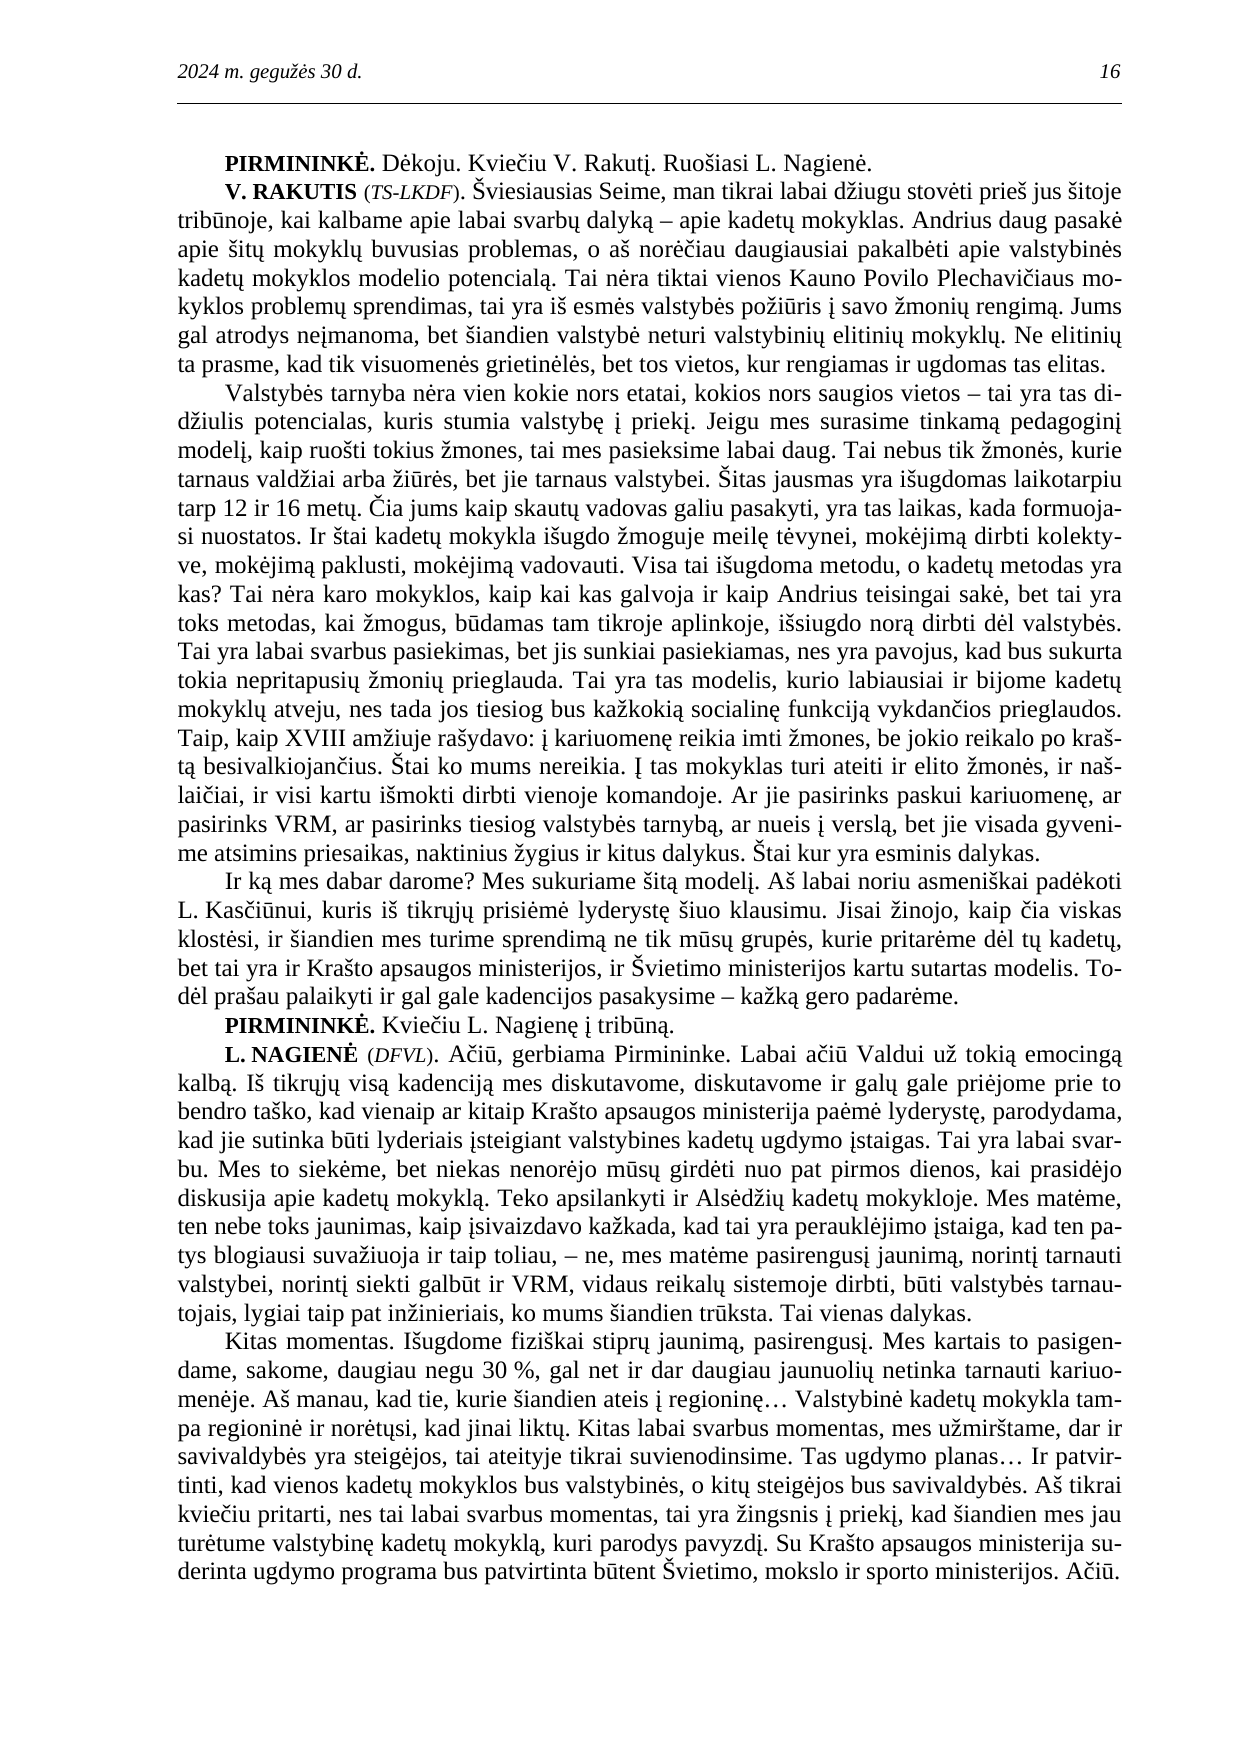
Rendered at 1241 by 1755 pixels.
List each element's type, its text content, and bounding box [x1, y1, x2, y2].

text PIRMININKĖ. Kvie­čiu L. Na­gie­nę į tri­bū­ną. [177, 1010, 1122, 1039]
text V. RAKUTIS (TS-LKDF). Švie­siau­sias Sei­me, man tik­rai la­bai džiu­gu sto­vė­ti prieš jus ši­to­je tri­bū­no­je, kai kal­ba­me apie la­bai svar­bų da­ly­ką – apie ka­de­tų mo­kyk­las. An­drius daug pa­sa­kė apie ši­tų mo­kyk­lų bu­vu­sias pro­ble­mas, o aš no­rė­čiau dau­giau­siai pa­kal­bė­ti apie vals­ty­bi­nės ka­de­tų mo­kyk­los mo­de­lio po­ten­cia­lą. Tai nė­ra tik­tai vie­nos Kau­no Po­vi­lo Ple­cha­vi­čiaus mo­kyk­los pro­ble­mų spren­di­mas, tai yra iš es­mės vals­ty­bės po­žiū­ris į sa­vo žmo­nių ren­gi­mą. Jums gal at­ro­dys ne­įma­no­ma, bet šian­dien vals­ty­bė ne­tu­ri vals­ty­bi­nių eli­ti­nių mo­kyk­lų. Ne eli­ti­nių ta pras­me, kad tik vi­suo­me­nės grie­ti­nė­lės, bet tos vie­tos, kur ren­gia­mas ir ug­do­mas tas eli­tas. [177, 176, 1122, 378]
text L. NAGIENĖ (DFVL). Ačiū, ger­bia­ma Pir­mi­nin­ke. La­bai ačiū Val­dui už to­kią emo­cin­gą kal­bą. Iš tik­rų­jų vi­są ka­den­ci­ją mes dis­ku­ta­vo­me, dis­ku­ta­vo­me ir ga­lų ga­le pri­ėjo­me prie to ben­dro taš­ko, kad vie­naip ar ki­taip Kraš­to ap­sau­gos mi­nis­te­ri­ja pa­ė­mė ly­de­rys­tę, pa­ro­dy­da­ma, kad jie su­tin­ka bū­ti ly­de­riais įstei­giant vals­ty­bi­nes ka­de­tų ug­dy­mo įstai­gas. Tai yra la­bai svar­bu. Mes to sie­kė­me, bet nie­kas ne­no­rė­jo mū­sų gir­dė­ti nuo pat pir­mos die­nos, kai pra­si­dė­jo dis­ku­si­ja apie ka­de­tų mo­kyk­lą. Te­ko ap­si­lan­ky­ti ir Al­sė­džių ka­de­tų mo­kyk­lo­je. Mes ma­tė­me, ten ne­be toks jau­ni­mas, kaip įsi­vaiz­da­vo kaž­ka­da, kad tai yra per­auk­lė­ji­mo įstai­ga, kad ten pa­tys blo­giau­si su­va­žiuo­ja ir taip to­liau, – ne, mes ma­tė­me pa­si­ren­gu­sį jau­ni­mą, no­rin­tį tar­nau­ti vals­ty­bei, no­rin­tį siek­ti gal­būt ir VRM, vi­daus rei­ka­lų sis­te­mo­je dirb­ti, bū­ti vals­ty­bės tar­nau­to­jais, ly­giai taip pat in­ži­nie­riais, ko mums šian­dien trūks­ta. Tai vie­nas da­ly­kas. [177, 1039, 1122, 1326]
text Ki­tas mo­men­tas. Iš­ug­do­me fi­ziš­kai stip­rų jau­ni­mą, pa­si­ren­gu­sį. Mes kar­tais to pa­si­gen­da­me, sa­ko­me, dau­giau ne­gu 30 %, gal net ir dar dau­giau jau­nuo­lių ne­tin­ka tar­nau­ti ka­riuo­menė­je. Aš ma­nau, kad tie, ku­rie šian­dien at­eis į re­gio­ni­nę… Vals­ty­bi­nė ka­de­tų mo­kyk­la tam­pa re­gio­ni­nė ir no­rė­tų­si, kad ji­nai lik­tų. Ki­tas la­bai svar­bus mo­men­tas, mes už­mirš­ta­me, dar ir sa­vi­val­dy­bės yra stei­gė­jos, tai at­ei­ty­je tik­rai su­vie­no­din­si­me. Tas ug­dy­mo pla­nas… Ir pa­tvir­tin­ti, kad vie­nos ka­de­tų mo­kyk­los bus vals­ty­bi­nės, o ki­tų stei­gė­jos bus sa­vi­val­dy­bės. Aš tik­rai kvie­čiu pri­tar­ti, nes tai la­bai svar­bus mo­men­tas, tai yra žings­nis į prie­kį, kad šian­dien mes jau tu­rė­tu­me vals­ty­bi­nę ka­de­tų mo­kyk­lą, ku­ri pa­ro­dys pa­vyz­dį. Su Kraš­to ap­sau­gos mi­nis­te­ri­ja su­de­rin­ta ug­dy­mo pro­gra­ma bus pa­tvir­tin­ta bū­tent Švie­ti­mo, moks­lo ir spor­to mi­nis­te­ri­jos. Ačiū. [177, 1326, 1122, 1585]
text Ir ką mes da­bar da­ro­me? Mes su­ku­ria­me ši­tą mo­de­lį. Aš la­bai no­riu as­me­niš­kai pa­dė­ko­ti L. Kas­čiū­nui, ku­ris iš tik­rų­jų pri­si­ė­mė ly­de­rys­tę šiuo klau­si­mu. Ji­sai ži­no­jo, kaip čia vis­kas klos­tė­si, ir šian­dien mes tu­ri­me spren­di­mą ne tik mū­sų gru­pės, ku­rie pri­ta­rė­me dėl tų ka­de­tų, bet tai yra ir Kraš­to ap­sau­gos mi­nis­te­ri­jos, ir Švie­ti­mo mi­nis­te­ri­jos kar­tu su­tar­tas mo­de­lis. To­dėl pra­šau pa­lai­ky­ti ir gal ga­le ka­den­ci­jos pa­sa­ky­si­me – kaž­ką ge­ro pa­da­rė­me. [177, 866, 1122, 1010]
text Vals­ty­bės tar­ny­ba nė­ra vien ko­kie nors eta­tai, ko­kios nors sau­gios vie­tos – tai yra tas di­džiu­lis po­ten­cia­las, ku­ris stu­mia vals­ty­bę į prie­kį. Jei­gu mes su­ra­si­me tin­ka­mą pe­da­go­gi­nį mo­de­lį, kaip ruoš­ti to­kius žmo­nes, tai mes pa­siek­si­me la­bai daug. Tai ne­bus tik žmo­nės, ku­rie tar­naus val­džiai ar­ba žiū­rės, bet jie tar­naus vals­ty­bei. Ši­tas jaus­mas yra iš­ug­do­mas lai­ko­tar­piu tarp 12 ir 16 me­tų. Čia jums kaip skau­tų va­do­vas ga­liu pa­sa­ky­ti, yra tas lai­kas, ka­da for­muo­ja­si nuo­sta­tos. Ir štai ka­de­tų mo­kyk­la iš­ug­do žmo­gu­je mei­lę tė­vy­nei, mo­kė­ji­mą dirb­ti ko­lek­ty­ve, mo­kė­ji­mą pa­klus­ti, mo­kė­ji­mą va­do­vau­ti. Vi­sa tai iš­ug­do­ma me­to­du, o ka­de­tų me­to­das yra kas? Tai nė­ra ka­ro mo­kyk­los, kaip kai kas gal­vo­ja ir kaip An­drius tei­sin­gai sa­kė, bet tai yra toks me­to­das, kai žmo­gus, bū­da­mas tam tik­ro­je ap­lin­ko­je, iš­siug­do no­rą dirb­ti dėl vals­ty­bės. Tai yra la­bai svar­bus pa­sie­ki­mas, bet jis sun­kiai pa­sie­kia­mas, nes yra pa­vo­jus, kad bus su­kur­ta to­kia ne­pri­ta­pu­sių žmo­nių prie­glau­da. Tai yra tas mo­de­lis, ku­rio la­biau­siai ir bi­jo­me ka­de­tų mo­kyk­lų at­ve­ju, nes ta­da jos tie­siog bus kaž­ko­kią so­cia­li­nę funk­ci­ją vyk­dan­čios prie­glau­dos. Taip, kaip XVIII am­žiu­je ra­šy­da­vo: į ka­riuo­me­nę rei­kia im­ti žmo­nes, be jo­kio rei­ka­lo po kraš­tą be­si­val­kio­jan­čius. Štai ko mums ne­rei­kia. Į tas mo­kyk­las tu­ri at­ei­ti ir eli­to žmo­nės, ir naš­lai­čiai, ir vi­si kar­tu iš­mok­ti dirb­ti vie­no­je ko­man­do­je. Ar jie pa­si­rinks pas­kui ka­riuo­me­nę, ar pa­si­rinks VRM, ar pa­si­rinks tie­siog vals­ty­bės tar­ny­bą, ar nu­eis į ver­slą, bet jie vi­sa­da gy­ve­ni­me at­si­mins prie­sai­kas, nak­ti­nius žy­gius ir ki­tus da­ly­kus. Štai kur yra es­mi­nis da­ly­kas. [177, 378, 1122, 866]
text PIRMININKĖ. Dė­ko­ju. Kvie­čiu V. Ra­ku­tį. Ruo­šia­si L. Na­gie­nė. [177, 148, 1122, 176]
